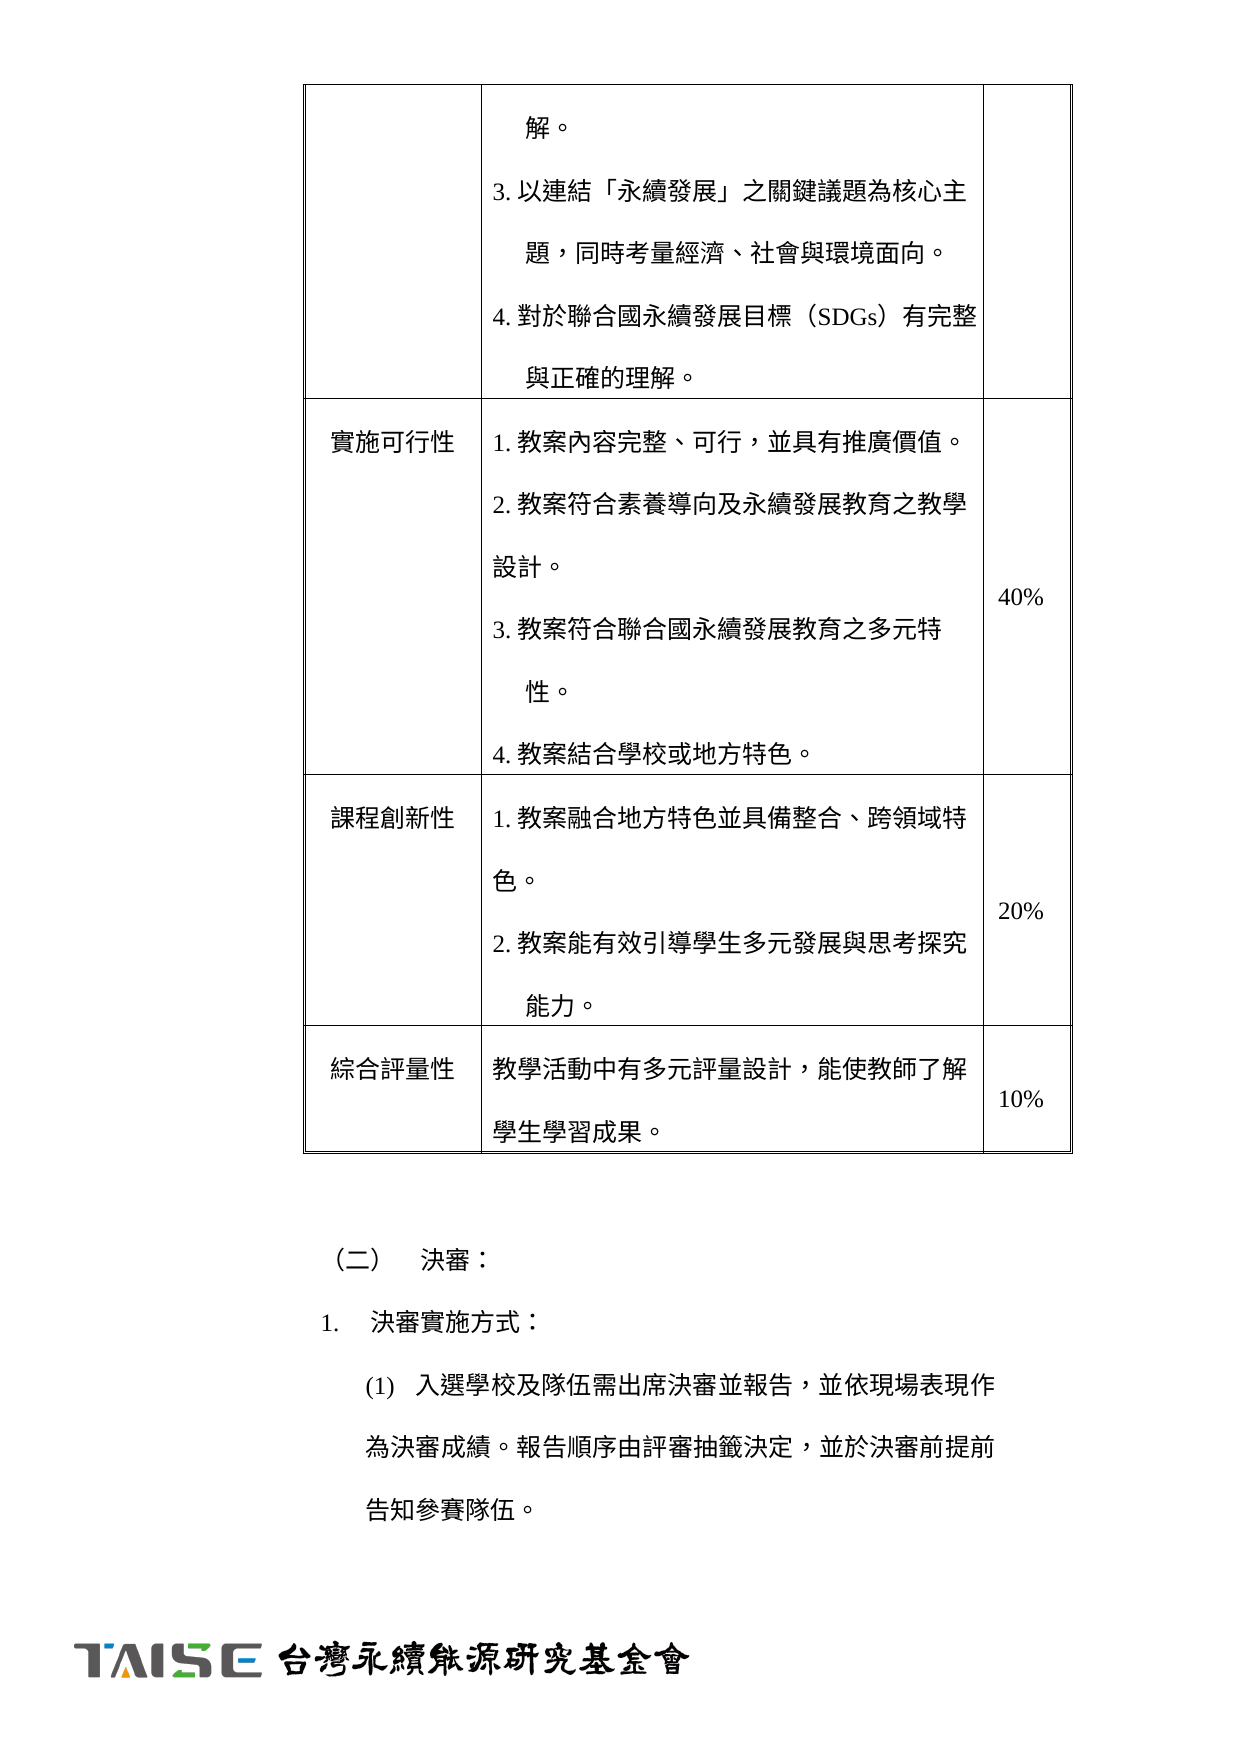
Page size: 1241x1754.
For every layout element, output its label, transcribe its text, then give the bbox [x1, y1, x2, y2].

table_cell 40% [984, 399, 1070, 774]
table_cell 20% [984, 775, 1070, 1025]
list 入選學校及隊伍需出席決審並報告，並依現場表現作為決審成績。報告順序由評審抽籤決定，並於決審前提前告知參賽隊伍。 [365, 1342, 996, 1529]
table_cell 教學活動中有多元評量設計，能使教師了解學生學習成果。 [482, 1026, 983, 1151]
table_cell 實施可行性 [306, 399, 481, 774]
table_cell 1. 教案融合地方特色並具備整合、跨領域特色。 2. 教案能有效引導學生多元發展與思考探究能力。 [482, 775, 983, 1025]
table_cell [306, 85, 481, 398]
table_cell 綜合評量性 [306, 1026, 481, 1151]
table_cell 10% [984, 1026, 1070, 1151]
table_cell 課程創新性 [306, 775, 481, 1025]
table_cell 解。 3. 以連結「永續發展」之關鍵議題為核心主題，同時考量經濟、社會與環境面向。 4. 對於聯合國永續發展目標（SDGs）有完整與正確的理解。 [482, 85, 983, 398]
table_cell 1. 教案內容完整、可行，並具有推廣價值。 2. 教案符合素養導向及永續發展教育之教學設計。 3. 教案符合聯合國永續發展教育之多元特性。 4. 教案結合學校或地方特色。 [482, 399, 983, 774]
list 決審： [320, 1217, 996, 1279]
list 決審實施方式： [320, 1279, 996, 1342]
table_cell [984, 85, 1070, 398]
